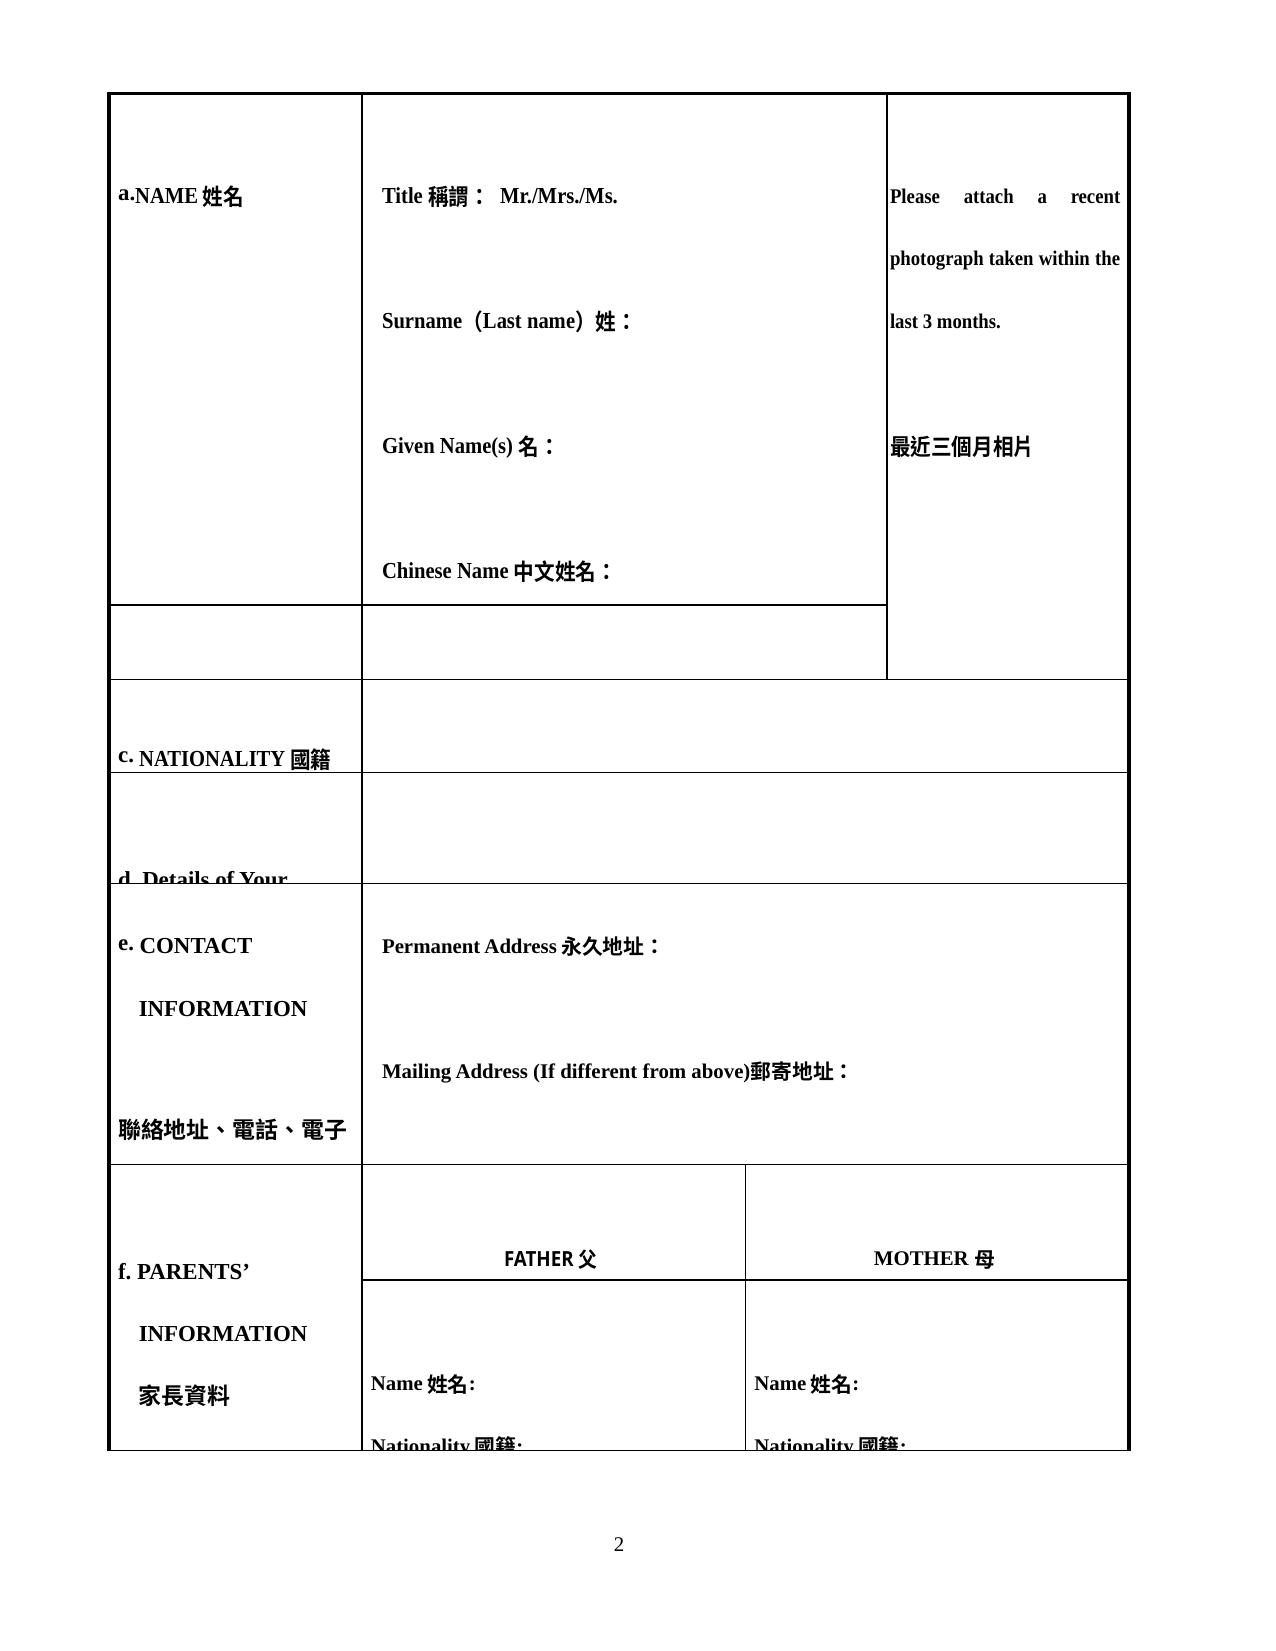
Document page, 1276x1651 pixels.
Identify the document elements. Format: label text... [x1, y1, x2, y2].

table_cell MOTHER 母 [746, 1165, 1127, 1279]
table_cell Permanent Address永久地址： Mailing Address (If different from above)郵寄地址： Telephone電話： E-mail電子郵件： Mobile phone 手機: [363, 884, 1127, 1163]
table_cell b. CITY and COUNTRY OF BIRTH 出生.城市及國別 [111, 606, 361, 679]
table_cell [363, 680, 1127, 771]
table_cell Name姓名: Nationality國籍: Place of Birth出生地: [363, 1281, 745, 1450]
table_header Title 稱謂： Mr./Mrs./Ms. Surname（Last name）姓： Given Name(s) 名： Chinese Name 中文姓名： [363, 95, 886, 604]
table_header Please attach a recent photograph taken within the last 3 months. 最近三個月相片 [888, 95, 1127, 679]
table_cell c. NATIONALITY國籍 [111, 680, 361, 771]
table_cell d. Details of Your Highest Level of Education(最高學歷) [111, 773, 361, 883]
table_cell [363, 606, 886, 679]
table_cell f. PARENTS’ INFORMATION 家長資料 [111, 1165, 361, 1450]
table_cell Name姓名: Nationality國籍: Place of Birth出生地: [746, 1281, 1127, 1450]
table_cell FATHER 父 [363, 1165, 745, 1279]
table_cell [363, 773, 1127, 883]
table_cell e. CONTACT INFORMATION 聯絡地址、電話、電子郵件 [111, 884, 361, 1163]
table_header a.NAME姓名 [111, 95, 361, 604]
